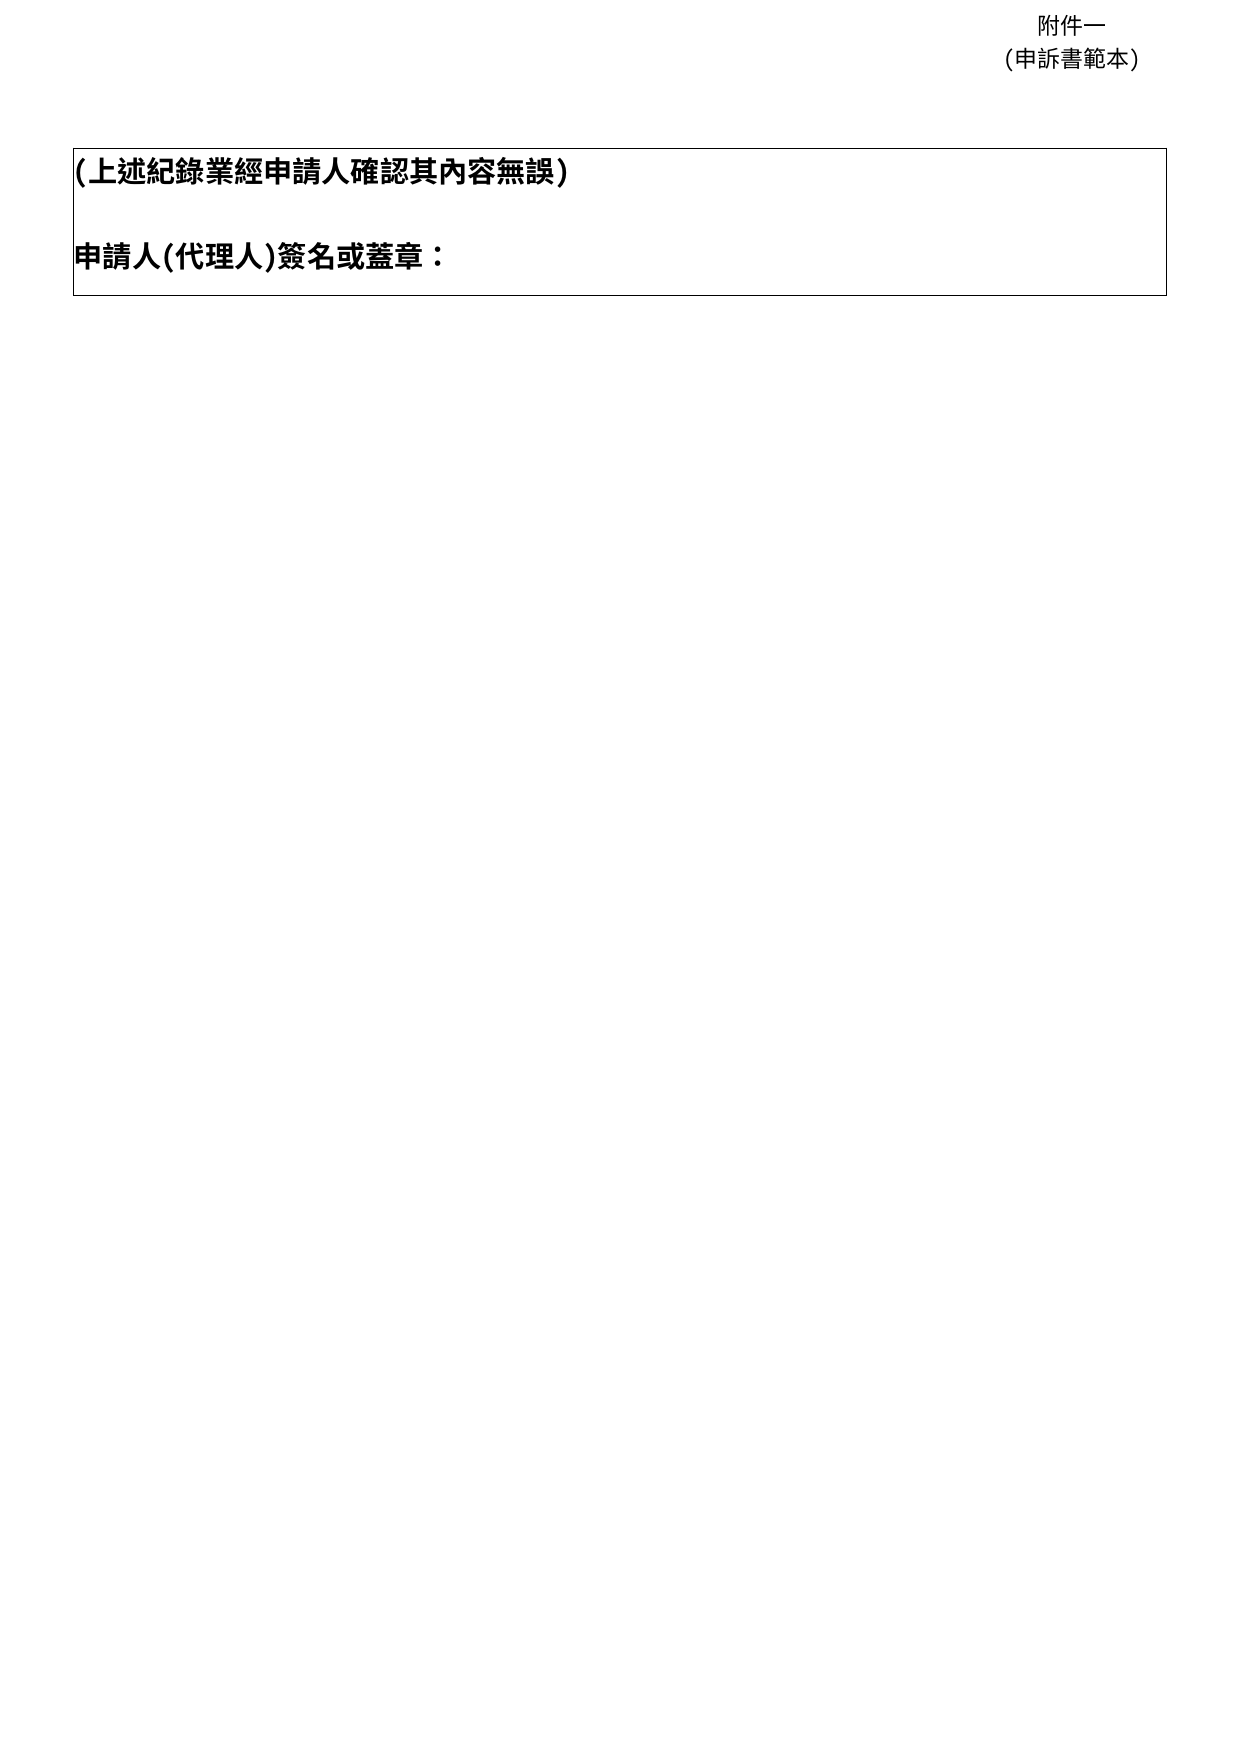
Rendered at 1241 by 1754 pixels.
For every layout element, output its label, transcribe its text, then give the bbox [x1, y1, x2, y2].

text 附件一 [996, 7, 1147, 41]
table_cell (上述紀錄業經申請人確認其內容無誤) 申請人(代理人)簽名或蓋章： [74, 149, 1166, 295]
text (申訴書範本) [996, 41, 1147, 71]
